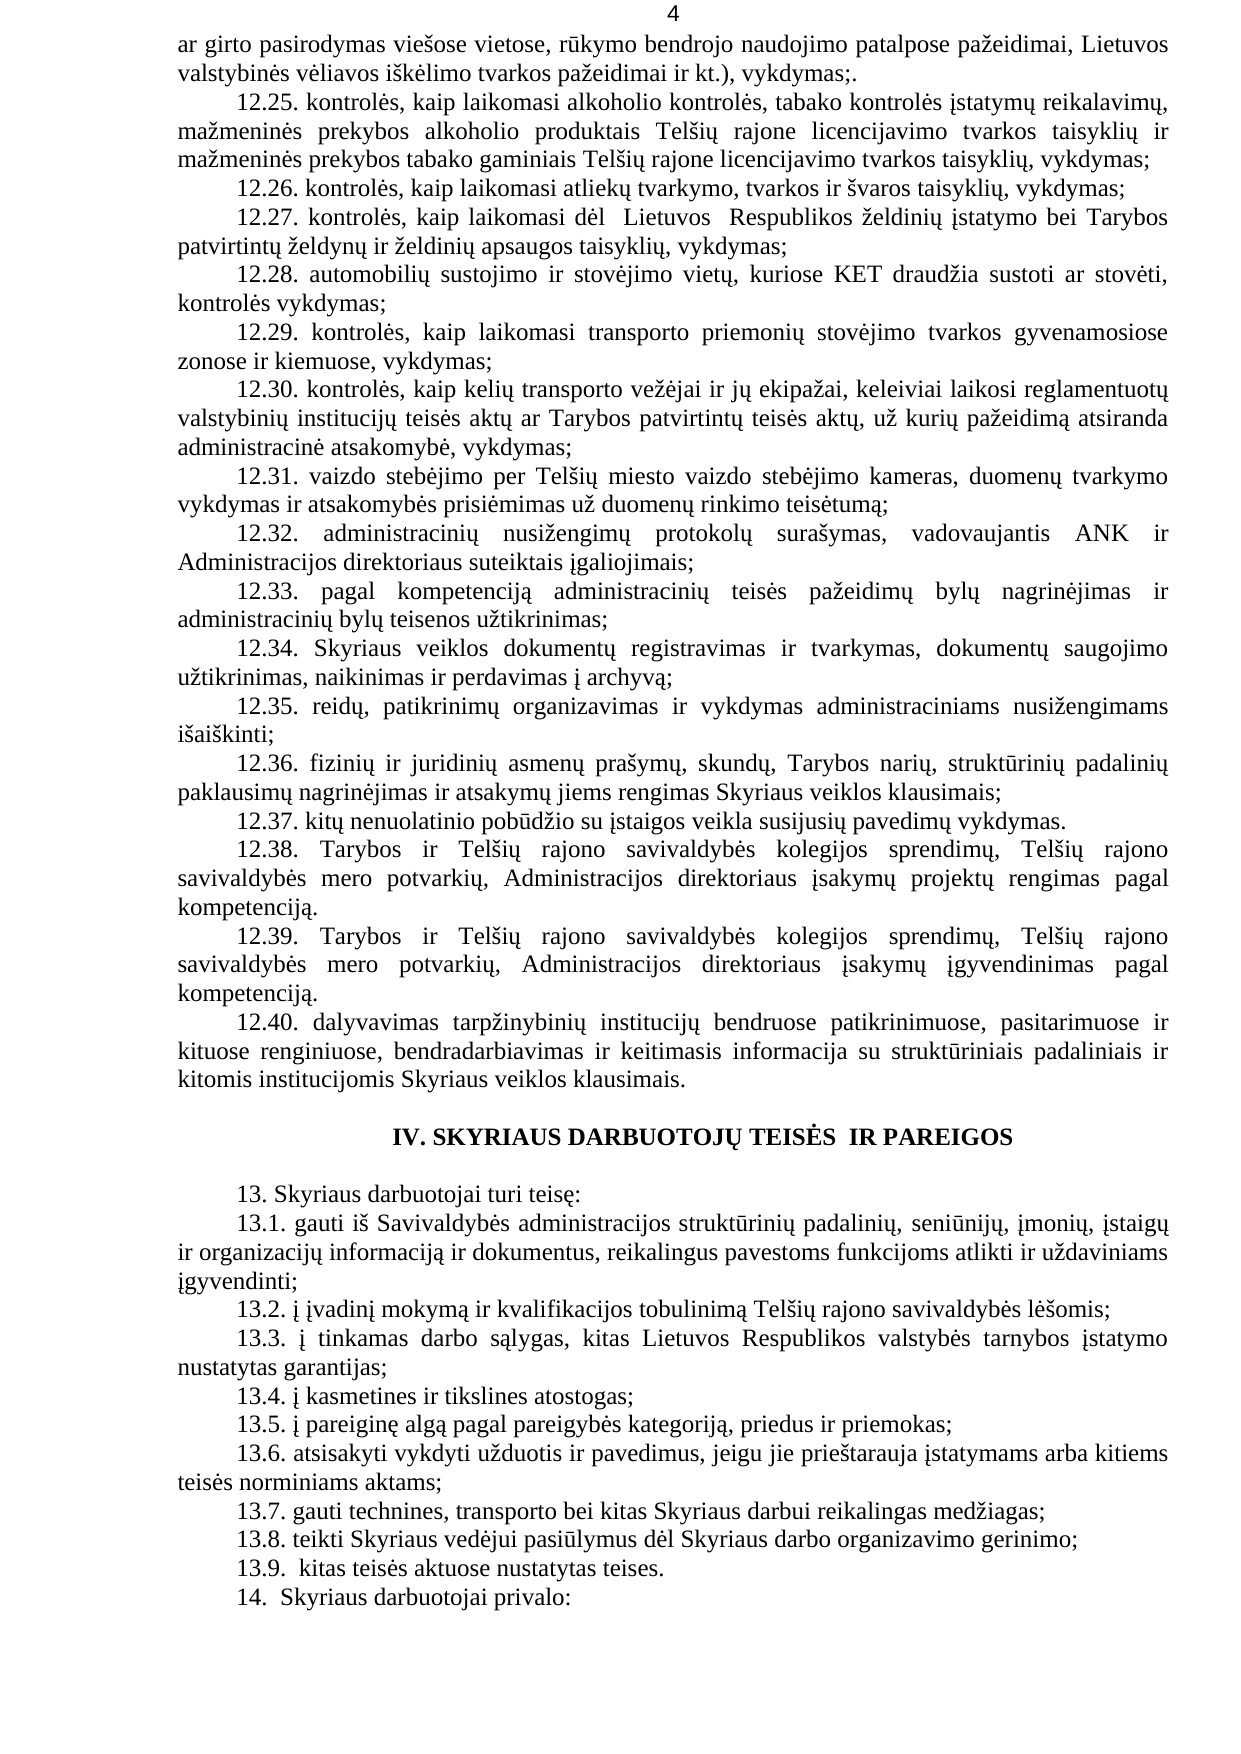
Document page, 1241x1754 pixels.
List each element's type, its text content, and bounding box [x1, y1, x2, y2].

text 13.1. gauti iš Savivaldybės administracijos struktūrinių padalinių, seniūnijų, įmonių, įstaigų ir organizacijų informaciją ir dokumentus, reikalingus pavestoms funkcijoms atlikti ir uždaviniams įgyvendinti; [177, 1208, 1169, 1294]
text 13.5. į pareiginę algą pagal pareigybės kategoriją, priedus ir priemokas; [177, 1409, 1169, 1438]
text IV. SKYRIAUS DARBUOTOJŲ TEISĖS IR PAREIGOS [177, 1122, 1169, 1151]
text 12.39. Tarybos ir Telšių rajono savivaldybės kolegijos sprendimų, Telšių rajono savivaldybės mero potvarkių, Administracijos direktoriaus įsakymų įgyvendinimas pagal kompetenciją. [177, 921, 1169, 1007]
text 13.6. atsisakyti vykdyti užduotis ir pavedimus, jeigu jie prieštarauja įstatymams arba kitiems teisės norminiams aktams; [177, 1438, 1169, 1496]
text ar girto pasirodymas viešose vietose, rūkymo bendrojo naudojimo patalpose pažeidimai, Lietuvos valstybinės vėliavos iškėlimo tvarkos pažeidimai ir kt.), vykdymas;. [177, 29, 1169, 87]
text 12.26. kontrolės, kaip laikomasi atliekų tvarkymo, tvarkos ir švaros taisyklių, vykdymas; [177, 173, 1169, 202]
text 13.3. į tinkamas darbo sąlygas, kitas Lietuvos Respublikos valstybės tarnybos įstatymo nustatytas garantijas; [177, 1323, 1169, 1381]
text 12.27. kontrolės, kaip laikomasi dėl Lietuvos Respublikos želdinių įstatymo bei Tarybos patvirtintų želdynų ir želdinių apsaugos taisyklių, vykdymas; [177, 202, 1169, 259]
text 12.31. vaizdo stebėjimo per Telšių miesto vaizdo stebėjimo kameras, duomenų tvarkymo vykdymas ir atsakomybės prisiėmimas už duomenų rinkimo teisėtumą; [177, 461, 1169, 518]
text 12.25. kontrolės, kaip laikomasi alkoholio kontrolės, tabako kontrolės įstatymų reikalavimų, mažmeninės prekybos alkoholio produktais Telšių rajone licencijavimo tvarkos taisyklių ir mažmeninės prekybos tabako gaminiais Telšių rajone licencijavimo tvarkos taisyklių, vykdymas; [177, 87, 1169, 173]
text 13.2. į įvadinį mokymą ir kvalifikacijos tobulinimą Telšių rajono savivaldybės lėšomis; [177, 1294, 1169, 1323]
text 13.8. teikti Skyriaus vedėjui pasiūlymus dėl Skyriaus darbo organizavimo gerinimo; [177, 1524, 1169, 1553]
text 13. Skyriaus darbuotojai turi teisę: [177, 1179, 1169, 1208]
text 12.29. kontrolės, kaip laikomasi transporto priemonių stovėjimo tvarkos gyvenamosiose zonose ir kiemuose, vykdymas; [177, 317, 1169, 374]
text 12.32. administracinių nusižengimų protokolų surašymas, vadovaujantis ANK ir Administracijos direktoriaus suteiktais įgaliojimais; [177, 518, 1169, 576]
text 12.35. reidų, patikrinimų organizavimas ir vykdymas administraciniams nusižengimams išaiškinti; [177, 691, 1169, 748]
text 12.40. dalyvavimas tarpžinybinių institucijų bendruose patikrinimuose, pasitarimuose ir kituose renginiuose, bendradarbiavimas ir keitimasis informacija su struktūriniais padaliniais ir kitomis institucijomis Skyriaus veiklos klausimais. [177, 1007, 1169, 1093]
text 13.9. kitas teisės aktuose nustatytas teises. [177, 1553, 1169, 1582]
text 12.28. automobilių sustojimo ir stovėjimo vietų, kuriose KET draudžia sustoti ar stovėti, kontrolės vykdymas; [177, 259, 1169, 317]
text 12.34. Skyriaus veiklos dokumentų registravimas ir tvarkymas, dokumentų saugojimo užtikrinimas, naikinimas ir perdavimas į archyvą; [177, 633, 1169, 691]
text 12.36. fizinių ir juridinių asmenų prašymų, skundų, Tarybos narių, struktūrinių padalinių paklausimų nagrinėjimas ir atsakymų jiems rengimas Skyriaus veiklos klausimais; [177, 748, 1169, 806]
text 12.33. pagal kompetenciją administracinių teisės pažeidimų bylų nagrinėjimas ir administracinių bylų teisenos užtikrinimas; [177, 576, 1169, 633]
text 12.30. kontrolės, kaip kelių transporto vežėjai ir jų ekipažai, keleiviai laikosi reglamentuotų valstybinių institucijų teisės aktų ar Tarybos patvirtintų teisės aktų, už kurių pažeidimą atsiranda administracinė atsakomybė, vykdymas; [177, 374, 1169, 461]
text 14. Skyriaus darbuotojai privalo: [177, 1582, 1169, 1611]
text 12.37. kitų nenuolatinio pobūdžio su įstaigos veikla susijusių pavedimų vykdymas. [177, 806, 1169, 834]
text 13.4. į kasmetines ir tikslines atostogas; [177, 1381, 1169, 1409]
text 12.38. Tarybos ir Telšių rajono savivaldybės kolegijos sprendimų, Telšių rajono savivaldybės mero potvarkių, Administracijos direktoriaus įsakymų projektų rengimas pagal kompetenciją. [177, 834, 1169, 921]
text 13.7. gauti technines, transporto bei kitas Skyriaus darbui reikalingas medžiagas; [177, 1496, 1169, 1524]
